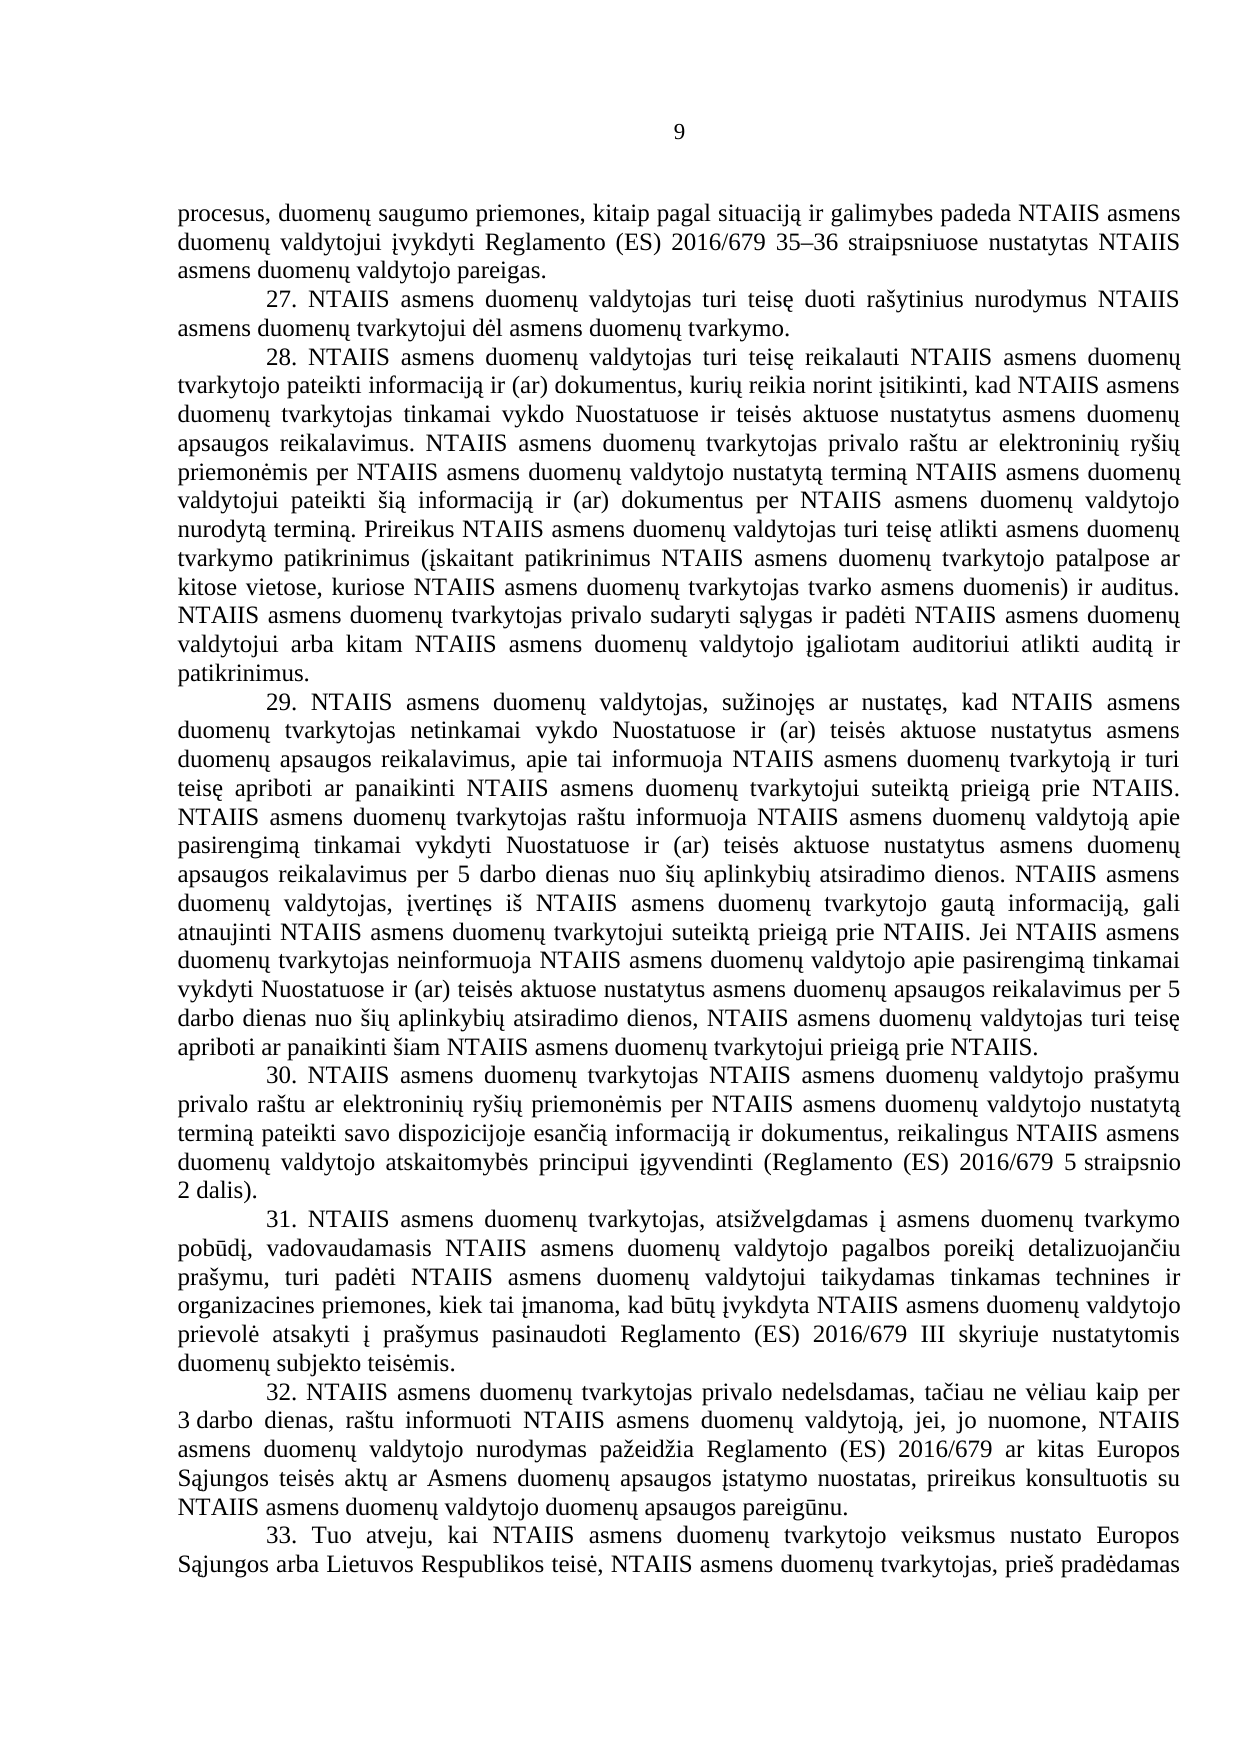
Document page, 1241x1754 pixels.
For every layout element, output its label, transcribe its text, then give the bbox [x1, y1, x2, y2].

text 33. Tuo atveju, kai NTAIIS asmens duomenų tvarkytojo veiksmus nustato Europos Sąjungos arba Lietuvos Respublikos teisė, NTAIIS asmens duomenų tvarkytojas, prieš pradėdamas [177, 1520, 1181, 1578]
text 31. NTAIIS asmens duomenų tvarkytojas, atsižvelgdamas į asmens duomenų tvarkymo pobūdį, vadovaudamasis NTAIIS asmens duomenų valdytojo pagalbos poreikį detalizuojančiu prašymu, turi padėti NTAIIS asmens duomenų valdytojui taikydamas tinkamas technines ir organizacines priemones, kiek tai įmanoma, kad būtų įvykdyta NTAIIS asmens duomenų valdytojo prievolė atsakyti į prašymus pasinaudoti Reglamento (ES) 2016/679 III skyriuje nustatytomis duomenų subjekto teisėmis. [177, 1204, 1181, 1377]
text 29. NTAIIS asmens duomenų valdytojas, sužinojęs ar nustatęs, kad NTAIIS asmens duomenų tvarkytojas netinkamai vykdo Nuostatuose ir (ar) teisės aktuose nustatytus asmens duomenų apsaugos reikalavimus, apie tai informuoja NTAIIS asmens duomenų tvarkytoją ir turi teisę apriboti ar panaikinti NTAIIS asmens duomenų tvarkytojui suteiktą prieigą prie NTAIIS. NTAIIS asmens duomenų tvarkytojas raštu informuoja NTAIIS asmens duomenų valdytoją apie pasirengimą tinkamai vykdyti Nuostatuose ir (ar) teisės aktuose nustatytus asmens duomenų apsaugos reikalavimus per 5 darbo dienas nuo šių aplinkybių atsiradimo dienos. NTAIIS asmens duomenų valdytojas, įvertinęs iš NTAIIS asmens duomenų tvarkytojo gautą informaciją, gali atnaujinti NTAIIS asmens duomenų tvarkytojui suteiktą prieigą prie NTAIIS. Jei NTAIIS asmens duomenų tvarkytojas neinformuoja NTAIIS asmens duomenų valdytojo apie pasirengimą tinkamai vykdyti Nuostatuose ir (ar) teisės aktuose nustatytus asmens duomenų apsaugos reikalavimus per 5 darbo dienas nuo šių aplinkybių atsiradimo dienos, NTAIIS asmens duomenų valdytojas turi teisę apriboti ar panaikinti šiam NTAIIS asmens duomenų tvarkytojui prieigą prie NTAIIS. [177, 687, 1181, 1060]
text 28. NTAIIS asmens duomenų valdytojas turi teisę reikalauti NTAIIS asmens duomenų tvarkytojo pateikti informaciją ir (ar) dokumentus, kurių reikia norint įsitikinti, kad NTAIIS asmens duomenų tvarkytojas tinkamai vykdo Nuostatuose ir teisės aktuose nustatytus asmens duomenų apsaugos reikalavimus. NTAIIS asmens duomenų tvarkytojas privalo raštu ar elektroninių ryšių priemonėmis per NTAIIS asmens duomenų valdytojo nustatytą terminą NTAIIS asmens duomenų valdytojui pateikti šią informaciją ir (ar) dokumentus per NTAIIS asmens duomenų valdytojo nurodytą terminą. Prireikus NTAIIS asmens duomenų valdytojas turi teisę atlikti asmens duomenų tvarkymo patikrinimus (įskaitant patikrinimus NTAIIS asmens duomenų tvarkytojo patalpose ar kitose vietose, kuriose NTAIIS asmens duomenų tvarkytojas tvarko asmens duomenis) ir auditus. NTAIIS asmens duomenų tvarkytojas privalo sudaryti sąlygas ir padėti NTAIIS asmens duomenų valdytojui arba kitam NTAIIS asmens duomenų valdytojo įgaliotam auditoriui atlikti auditą ir patikrinimus. [177, 342, 1181, 687]
text 32. NTAIIS asmens duomenų tvarkytojas privalo nedelsdamas, tačiau ne vėliau kaip per 3 darbo dienas, raštu informuoti NTAIIS asmens duomenų valdytoją, jei, jo nuomone, NTAIIS asmens duomenų valdytojo nurodymas pažeidžia Reglamento (ES) 2016/679 ar kitas Europos Sąjungos teisės aktų ar Asmens duomenų apsaugos įstatymo nuostatas, prireikus konsultuotis su NTAIIS asmens duomenų valdytojo duomenų apsaugos pareigūnu. [177, 1377, 1181, 1520]
text procesus, duomenų saugumo priemones, kitaip pagal situaciją ir galimybes padeda NTAIIS asmens duomenų valdytojui įvykdyti Reglamento (ES) 2016/679 35‒36 straipsniuose nustatytas NTAIIS asmens duomenų valdytojo pareigas. [177, 198, 1181, 284]
text 27. NTAIIS asmens duomenų valdytojas turi teisę duoti rašytinius nurodymus NTAIIS asmens duomenų tvarkytojui dėl asmens duomenų tvarkymo. [177, 284, 1181, 342]
text 30. NTAIIS asmens duomenų tvarkytojas NTAIIS asmens duomenų valdytojo prašymu privalo raštu ar elektroninių ryšių priemonėmis per NTAIIS asmens duomenų valdytojo nustatytą terminą pateikti savo dispozicijoje esančią informaciją ir dokumentus, reikalingus NTAIIS asmens duomenų valdytojo atskaitomybės principui įgyvendinti (Reglamento (ES) 2016/679 5 straipsnio 2 dalis). [177, 1060, 1181, 1204]
